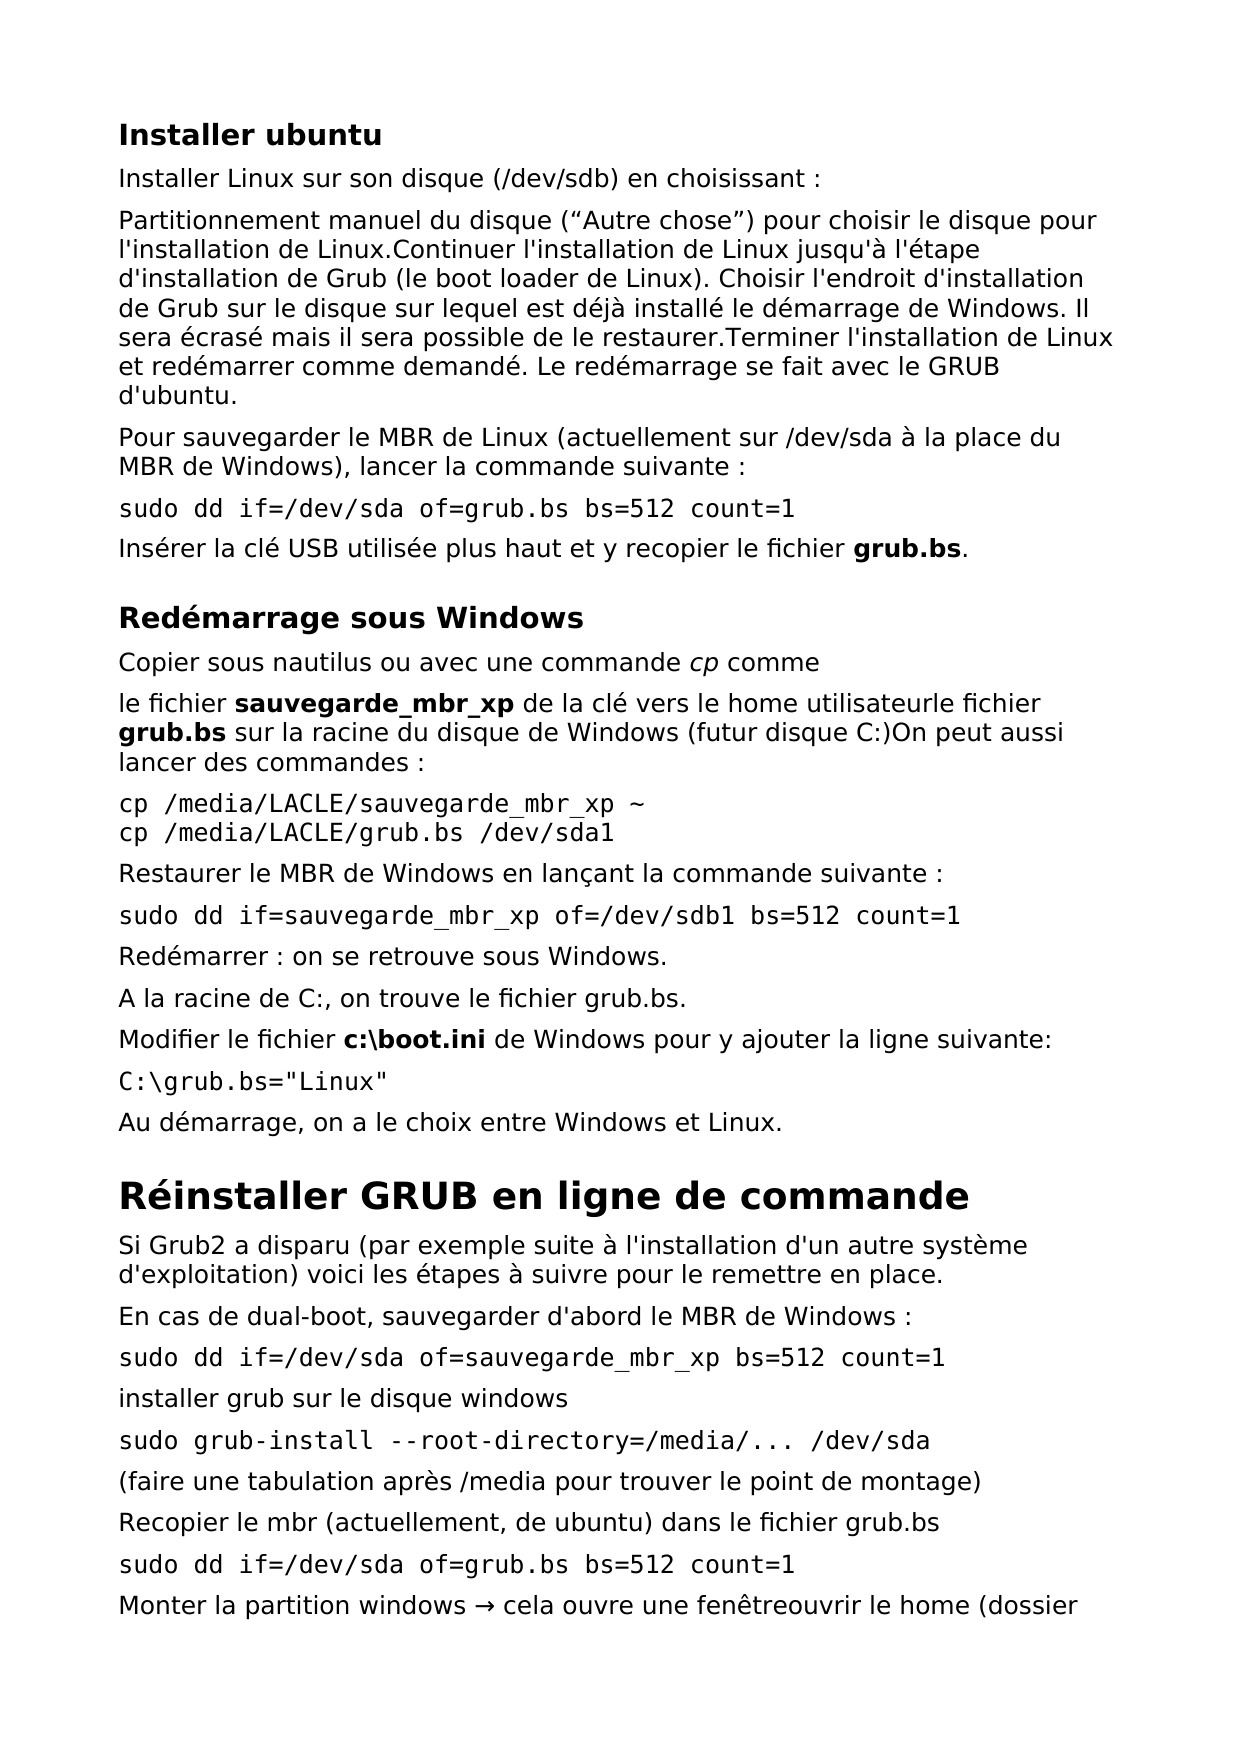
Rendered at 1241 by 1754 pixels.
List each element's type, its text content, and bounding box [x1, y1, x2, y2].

text sudo dd if=sauvegarde_mbr_xp of=/dev/sdb1 bs=512 count=1 [118, 901, 1122, 930]
text Installer Linux sur son disque (/dev/sdb) en choisissant : [118, 164, 1122, 194]
text installer grub sur le disque windows [118, 1384, 1122, 1413]
subtitle Réinstaller GRUB en ligne de commande [118, 1175, 1122, 1218]
text En cas de dual-boot, sauvegarder d'abord le MBR de Windows : [118, 1302, 1122, 1331]
text Monter la partition windows → cela ouvre une fenêtreouvrir le home (dossier [118, 1591, 1122, 1620]
text Recopier le mbr (actuellement, de ubuntu) dans le fichier grub.bs [118, 1509, 1122, 1538]
text A la racine de C:, on trouve le fichier grub.bs. [118, 984, 1122, 1013]
text Si Grub2 a disparu (par exemple suite à l'installation d'un autre système d'exploitation) voici les étapes à suivre pour le remettre en place. [118, 1231, 1122, 1289]
text sudo dd if=/dev/sda of=grub.bs bs=512 count=1 [118, 1550, 1122, 1579]
text C:\grub.bs="Linux" [118, 1067, 1122, 1096]
text Au démarrage, on a le choix entre Windows et Linux. [118, 1108, 1122, 1137]
text Pour sauvegarder le MBR de Linux (actuellement sur /dev/sda à la place du MBR de Windows), lancer la commande suivante : [118, 423, 1122, 481]
text Partitionnement manuel du disque (“Autre chose”) pour choisir le disque pour l'installation de Linux.Continuer l'installation de Linux jusqu'à l'étape d'installation de Grub (le boot loader de Linux). Choisir l'endroit d'installation de Grub sur le disque sur lequel est déjà installé le démarrage de Windows. Il sera écrasé mais il sera possible de le restaurer.Terminer l'installation de Linux et redémarrer comme demandé. Le redémarrage se fait avec le GRUB d'ubuntu. [118, 206, 1122, 410]
text Redémarrer : on se retrouve sous Windows. [118, 942, 1122, 971]
text cp /media/LACLE/sauvegarde_mbr_xp ~ cp /media/LACLE/grub.bs /dev/sda1 [118, 789, 1122, 848]
text Restaurer le MBR de Windows en lançant la commande suivante : [118, 859, 1122, 889]
text sudo dd if=/dev/sda of=grub.bs bs=512 count=1 [118, 494, 1122, 523]
text Modifier le fichier c:\boot.ini de Windows pour y ajouter la ligne suivante: [118, 1026, 1122, 1055]
text Insérer la clé USB utilisée plus haut et y recopier le fichier grub.bs. [118, 535, 1122, 564]
subtitle Redémarrage sous Windows [118, 601, 1122, 635]
text Copier sous nautilus ou avec une commande cp comme [118, 648, 1122, 677]
text le fichier sauvegarde_mbr_xp de la clé vers le home utilisateurle fichier grub.bs sur la racine du disque de Windows (futur disque C:)On peut aussi lancer des commandes : [118, 689, 1122, 777]
subtitle Installer ubuntu [118, 118, 1122, 152]
text sudo grub-install --root-directory=/media/... /dev/sda [118, 1426, 1122, 1455]
text (faire une tabulation après /media pour trouver le point de montage) [118, 1467, 1122, 1496]
text sudo dd if=/dev/sda of=sauvegarde_mbr_xp bs=512 count=1 [118, 1343, 1122, 1373]
